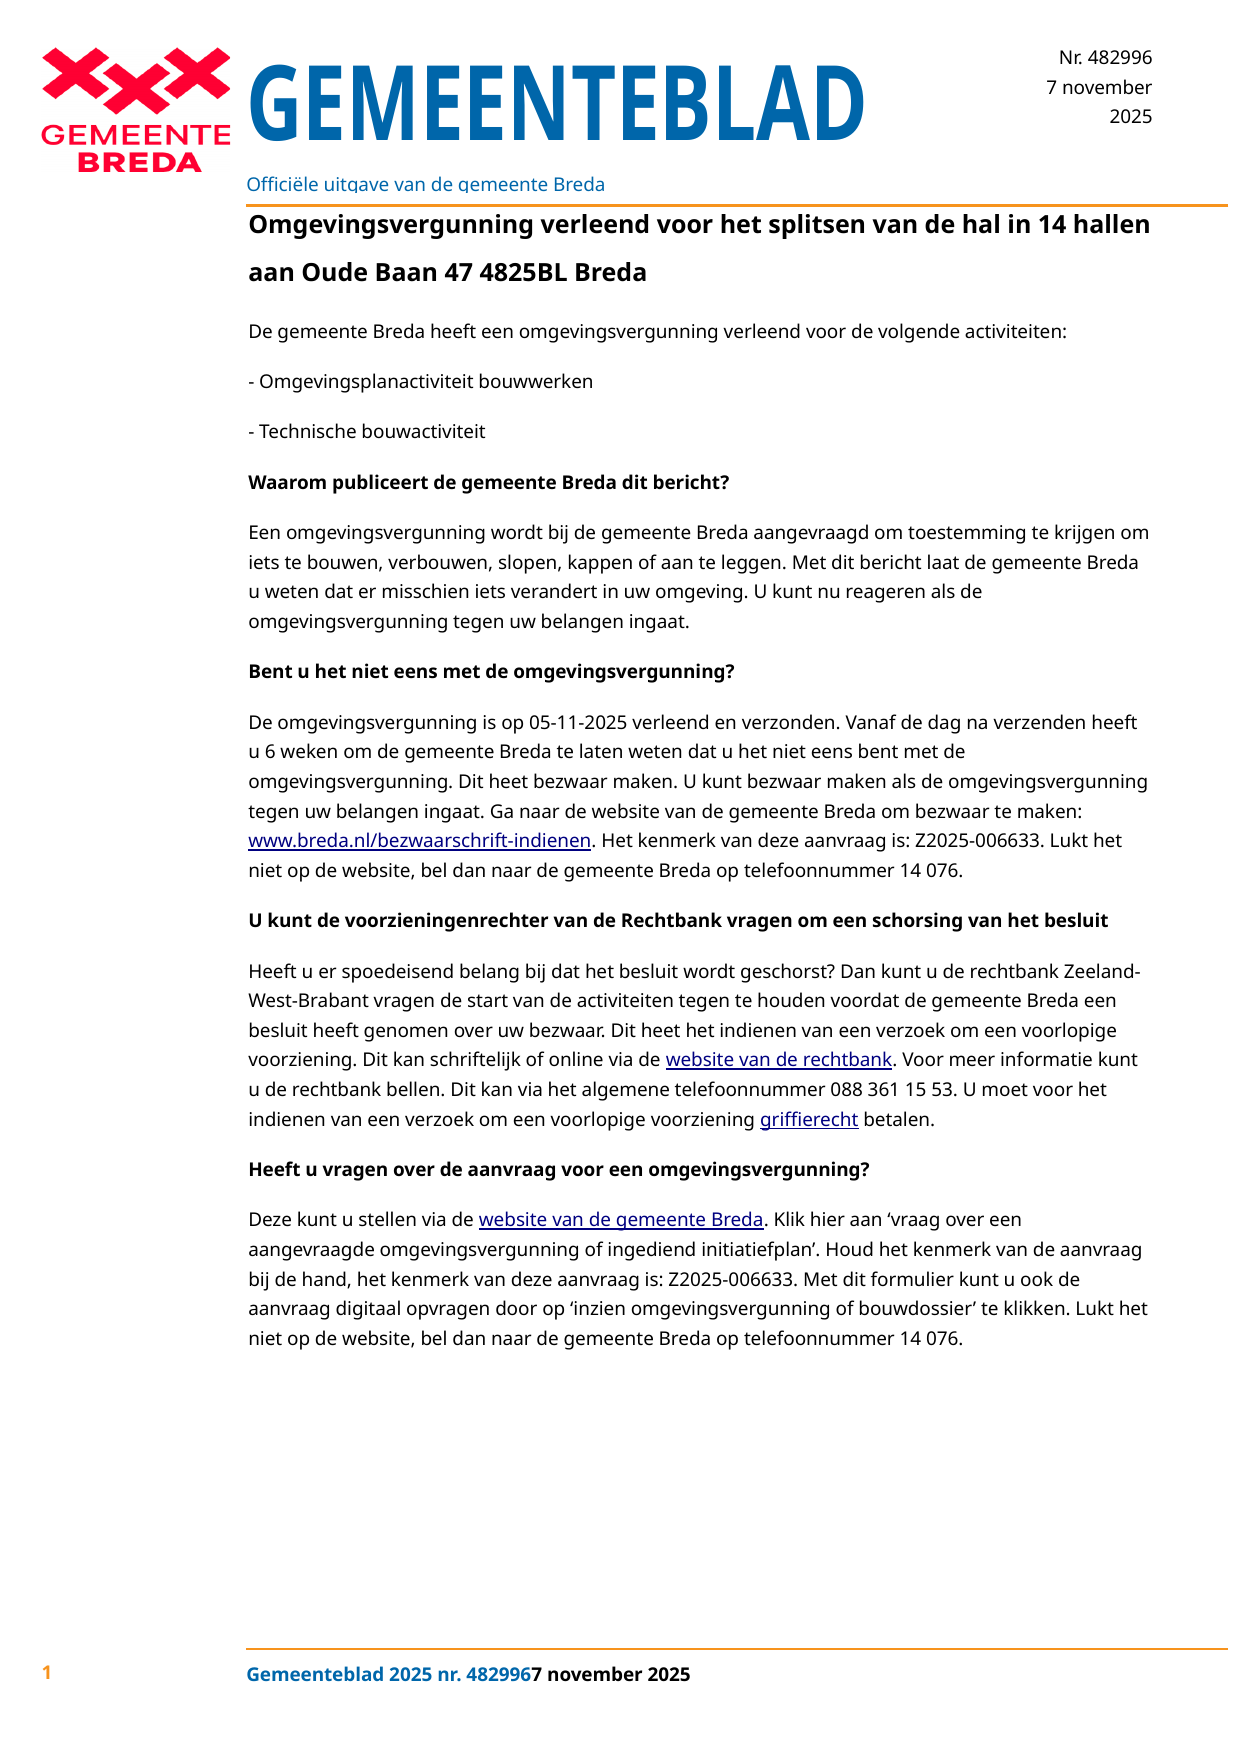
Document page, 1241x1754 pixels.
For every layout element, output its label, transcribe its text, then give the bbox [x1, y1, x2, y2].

text - Technische bouwactiviteit [248, 419, 1152, 444]
text Een omgevingsvergunning wordt bij de gemeente Breda aangevraagd om toestemming te krijgen om iets te bouwen, verbouwen, slopen, kappen of aan te leggen. Met dit bericht laat de gemeente Breda u weten dat er misschien iets verandert in uw omgeving. U kunt nu reageren als de omgevingsvergunning tegen uw belangen ingaat. [248, 519, 1152, 634]
text - Omgevingsplanactiviteit bouwwerken [248, 368, 1152, 394]
picture [41, 47, 231, 172]
text Omgevingsvergunning verleend voor het splitsen van de hal in 14 hallen aan Oude Baan 47 4825BL Breda [248, 207, 1152, 288]
text De omgevingsvergunning is op 05-11-2025 verleend en verzonden. Vanaf de dag na verzenden heeft u 6 weken om de gemeente Breda te laten weten dat u het niet eens bent met de omgevingsvergunning. Dit heet bezwaar maken. U kunt bezwaar maken als de omgevingsvergunning tegen uw belangen ingaat. Ga naar de website van de gemeente Breda om bezwaar te maken: www.breda.nl/bezwaarschrift-indienen. Het kenmerk van deze aanvraag is: Z2025-006633. Lukt het niet op de website, bel dan naar de gemeente Breda op telefoonnummer 14 076. [248, 709, 1152, 883]
text Heeft u vragen over de aanvraag voor een omgevingsvergunning? [248, 1156, 1152, 1182]
text U kunt de voorzieningenrechter van de Rechtbank vragen om een schorsing van het besluit [248, 907, 1152, 933]
text Deze kunt u stellen via de website van de gemeente Breda. Klik hier aan ‘vraag over een aangevraagde omgevingsvergunning of ingediend initiatiefplan’. Houd het kenmerk van de aanvraag bij de hand, het kenmerk van deze aanvraag is: Z2025-006633. Met dit formulier kunt u ook de aanvraag digitaal opvragen door op ‘inzien omgevingsvergunning of bouwdossier’ te klikken. Lukt het niet op de website, bel dan naar de gemeente Breda op telefoonnummer 14 076. [248, 1207, 1152, 1351]
text De gemeente Breda heeft een omgevingsvergunning verleend voor de volgende activiteiten: [248, 318, 1152, 344]
text Heeft u er spoedeisend belang bij dat het besluit wordt geschorst? Dan kunt u de rechtbank Zeeland-West-Brabant vragen de start van de activiteiten tegen te houden voordat de gemeente Breda een besluit heeft genomen over uw bezwaar. Dit heet het indienen van een verzoek om een voorlopige voorziening. Dit kan schriftelijk of online via de website van de rechtbank. Voor meer informatie kunt u de rechtbank bellen. Dit kan via het algemene telefoonnummer 088 361 15 53. U moet voor het indienen van een verzoek om een voorlopige voorziening griffierecht betalen. [248, 958, 1152, 1132]
text Waarom publiceert de gemeente Breda dit bericht? [248, 469, 1152, 495]
text Bent u het niet eens met de omgevingsvergunning? [248, 659, 1152, 684]
